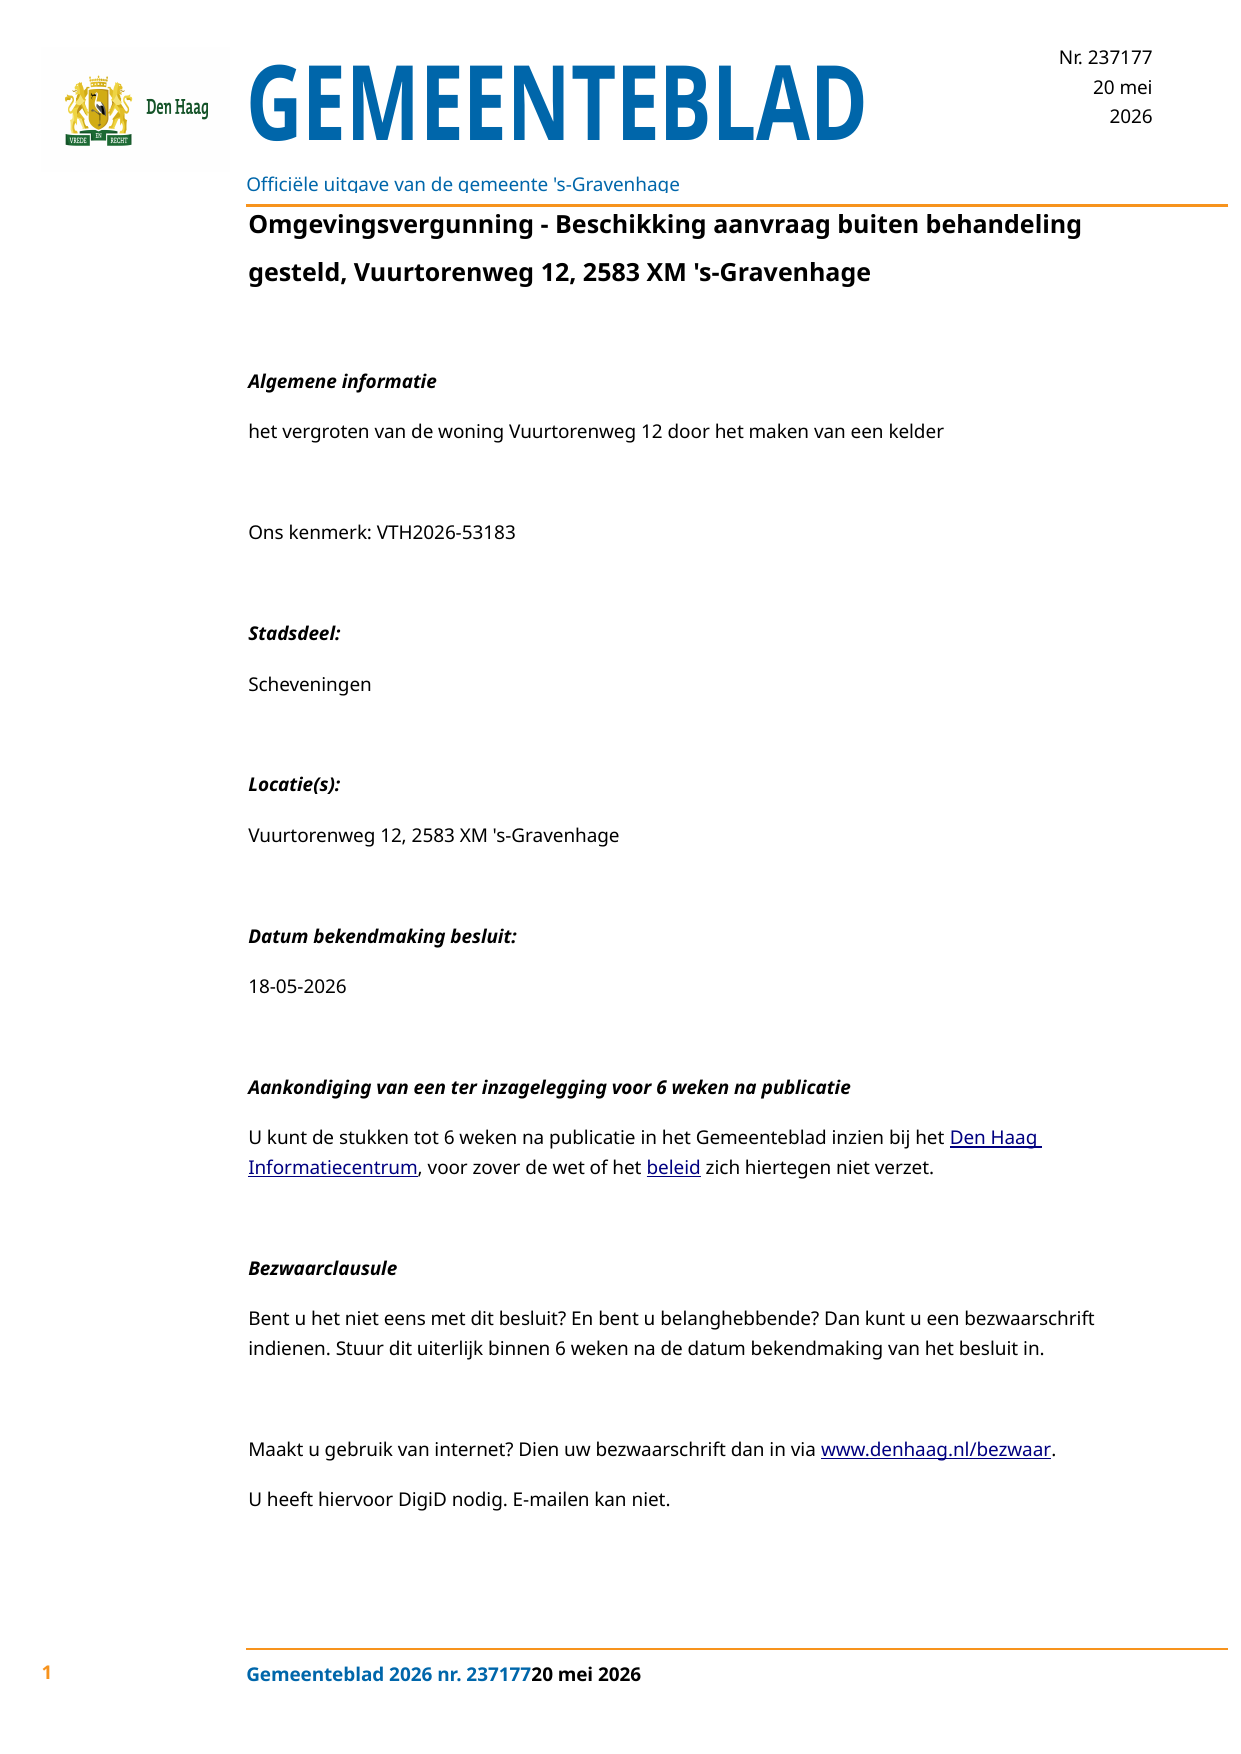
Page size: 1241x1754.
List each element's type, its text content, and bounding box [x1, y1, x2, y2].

text Bent u het niet eens met dit besluit? En bent u belanghebbende? Dan kunt u een bezwaarschrift indienen. Stuur dit uiterlijk binnen 6 weken na de datum bekendmaking van het besluit in. [248, 1305, 1152, 1361]
text Datum bekendmaking besluit: [248, 923, 1152, 949]
text Vuurtorenweg 12, 2583 XM 's-Gravenhage [248, 822, 1152, 848]
text Locatie(s): [248, 772, 1152, 797]
text Maakt u gebruik van internet? Dien uw bezwaarschrift dan in via www.denhaag.nl/bezwaar. [248, 1436, 1152, 1462]
text 18-05-2026 [248, 973, 1152, 999]
text U kunt de stukken tot 6 weken na publicatie in het Gemeenteblad inzien bij het Den Haag Informatiecentrum, voor zover de wet of het beleid zich hiertegen niet verzet. [248, 1124, 1152, 1180]
text U heeft hiervoor DigiD nodig. E-mailen kan niet. [248, 1486, 1152, 1512]
text Bezwaarclausule [248, 1255, 1152, 1281]
picture [41, 47, 231, 172]
text Scheveningen [248, 671, 1152, 697]
text Omgevingsvergunning - Beschikking aanvraag buiten behandeling gesteld, Vuurtorenweg 12, 2583 XM 's-Gravenhage [248, 207, 1152, 288]
text het vergroten van de woning Vuurtorenweg 12 door het maken van een kelder [248, 419, 1152, 444]
text Algemene informatie [248, 368, 1152, 394]
text Aankondiging van een ter inzagelegging voor 6 weken na publicatie [248, 1074, 1152, 1100]
text Stadsdeel: [248, 620, 1152, 646]
text Ons kenmerk: VTH2026-53183 [248, 519, 1152, 545]
